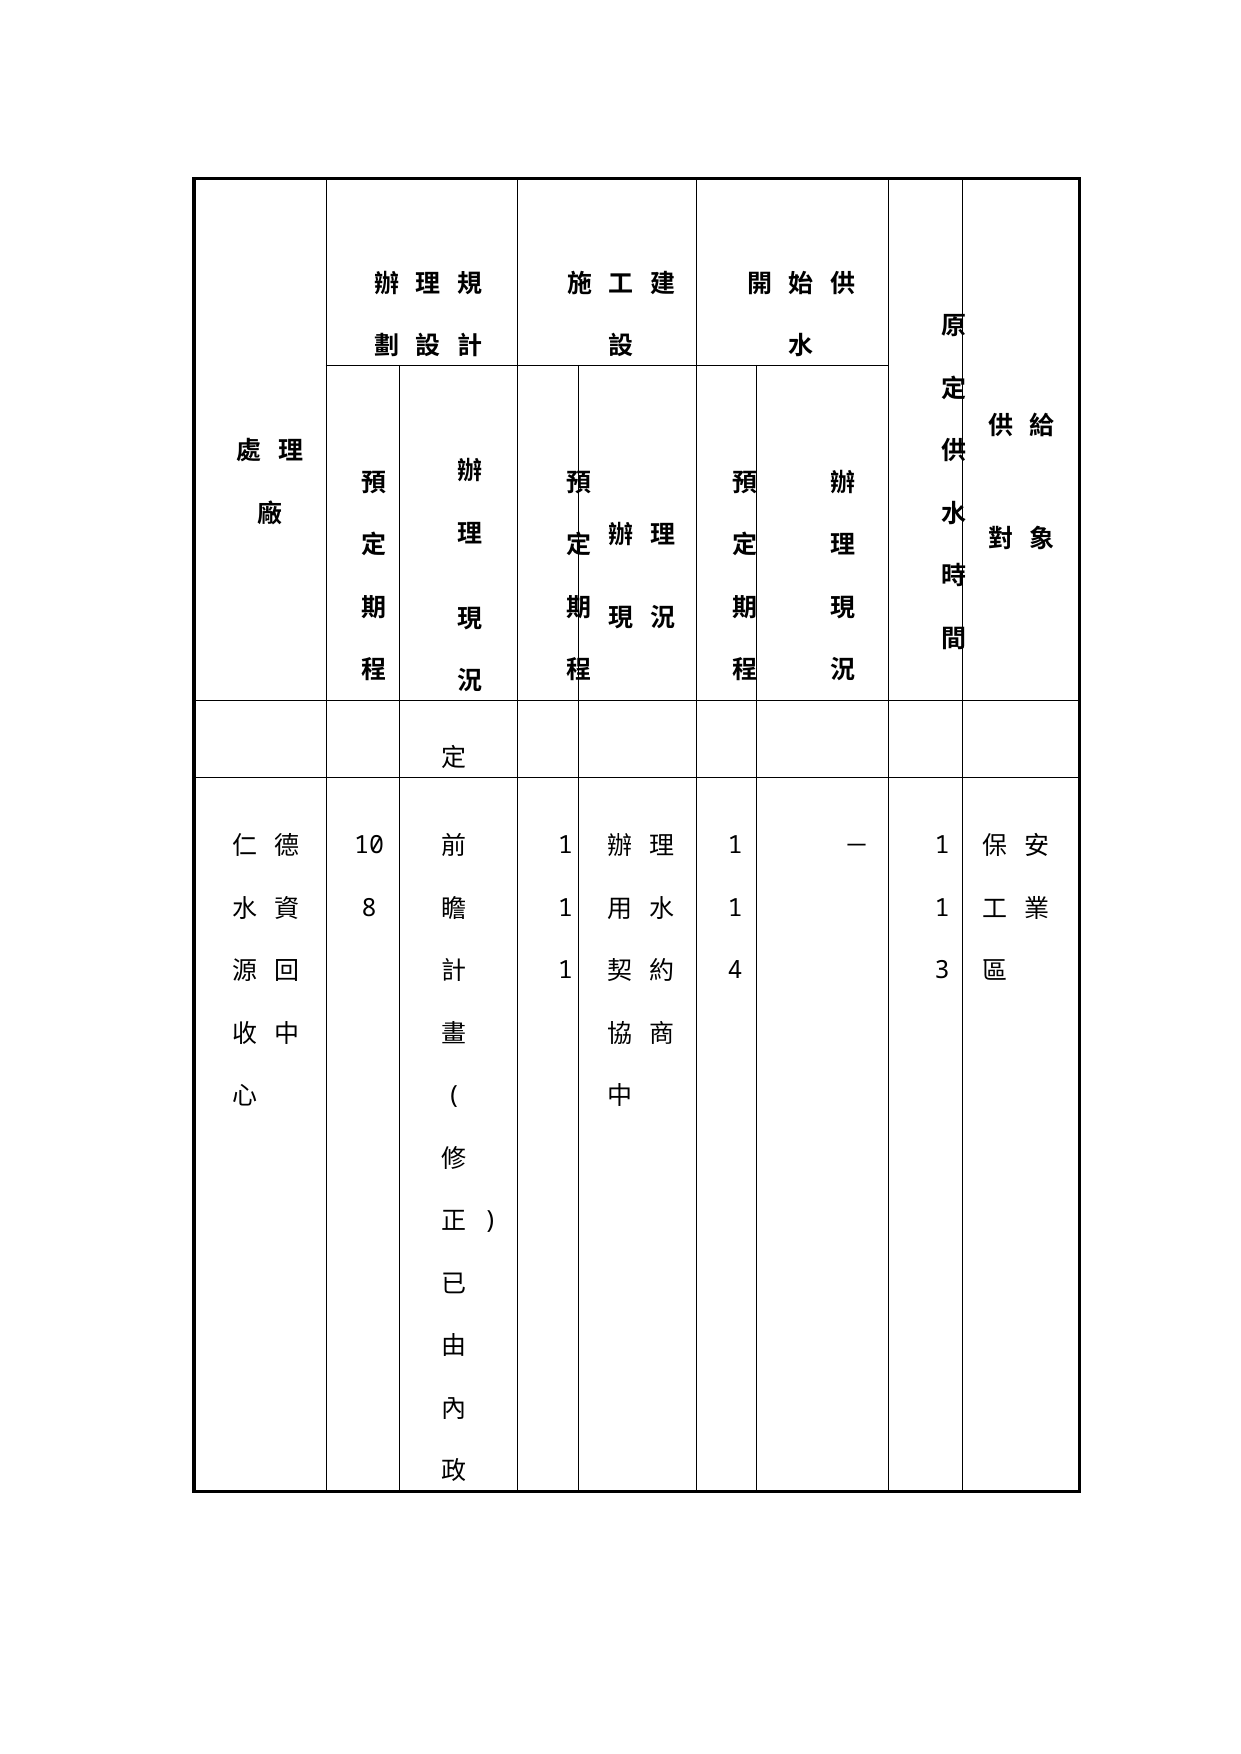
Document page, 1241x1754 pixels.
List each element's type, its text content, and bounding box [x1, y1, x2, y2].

table_cell [697, 701, 756, 777]
table_cell 114 [697, 778, 756, 1490]
table_cell － [757, 701, 888, 777]
table_cell 預定期程 [327, 366, 399, 700]
table_cell 辦理 現況 [400, 366, 517, 700]
table_header 辦理規劃設計 [327, 180, 517, 365]
table_header 原定供水時間 [889, 180, 962, 700]
table_cell [327, 701, 399, 777]
table_cell 辦理用水契約協商中 [579, 778, 696, 1490]
table_cell 定 [400, 701, 517, 777]
table_cell [579, 701, 696, 777]
table_cell 111 [518, 778, 578, 1490]
table_cell 保安工業區 [963, 778, 1078, 1490]
table_cell [518, 701, 578, 777]
table_header 處理廠 [196, 180, 326, 700]
table_cell － [757, 778, 888, 1490]
table_cell 108 [327, 778, 399, 1490]
table_cell 仁德水資源回收中心 [196, 778, 326, 1490]
table_header 開始供水 [697, 180, 888, 365]
table_cell 前瞻計畫(修正)已由內政 [400, 778, 517, 1490]
table_cell [963, 701, 1078, 777]
table_cell 辦理現況 [757, 366, 888, 700]
table_cell 113 [889, 778, 962, 1490]
table_cell [196, 701, 326, 777]
table_header 供給 對象 [963, 180, 1078, 700]
table_cell 預定期程 [697, 366, 756, 700]
table_header 施工建設 [518, 180, 696, 365]
table_cell 辦理 現況 [579, 366, 696, 700]
table_cell [889, 701, 962, 777]
table_cell 預定期程 [518, 366, 578, 700]
